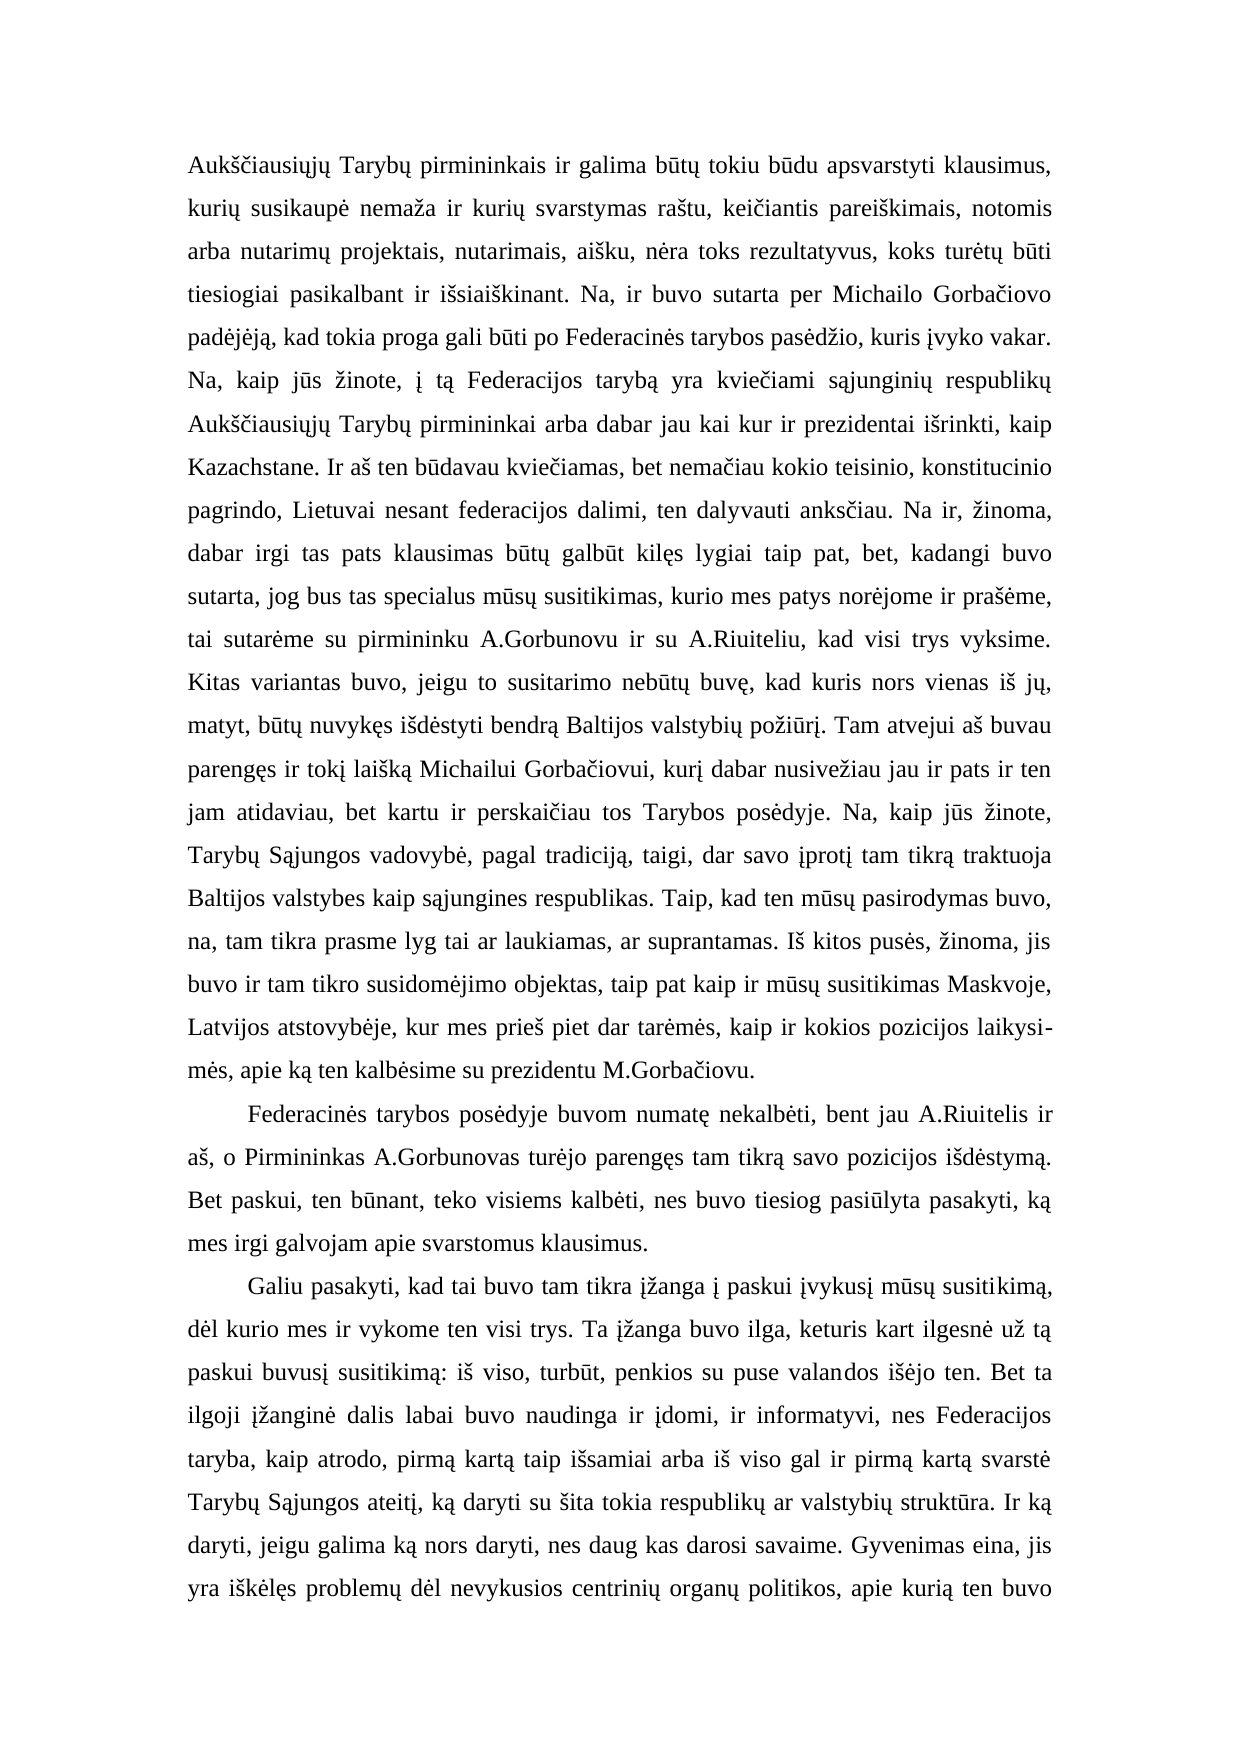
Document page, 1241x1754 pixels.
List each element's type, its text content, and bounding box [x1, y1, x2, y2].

text Federacinės tarybos posėdyje buvom numatę nekalbėti, bent jau A.Riui­telis ir aš, o Pirmininkas A.Gorbunovas turėjo parengęs tam tikrą savo pozicijos išdėstymą. Bet paskui, ten būnant, teko visiems kalbėti, nes buvo tiesiog pasiūlyta pasakyti, ką mes irgi galvojam apie svarstomus klausimus. [187, 1099, 1053, 1257]
text Aukščiausiųjų Tarybų pirmininkais ir galima būtų tokiu būdu apsvarstyti klausimus, kurių susikaupė nemaža ir kurių svarsty­mas raštu, keičiantis pareiškimais, notomis arba nutarimų projektais, nuta­rimais, aišku, nėra toks rezultatyvus, koks turėtų būti tiesiogiai pasikalbant ir išsiaiškinant. Na, ir buvo sutarta per Michailo Gorbačiovo padėjėją, kad tokia proga gali būti po Federacinės tarybos pasėdžio, kuris įvyko vakar. Na, kaip jūs žinote, į tą Federacijos tarybą yra kviečiami sąjunginių respublikų Aukščiausiųjų Tarybų pirmininkai arba dabar jau kai kur ir prezidentai išrinkti, kaip Kazachstane. Ir aš ten būdavau kviečiamas, bet nemačiau kokio teisinio, konstitucinio pagrindo, Lietuvai nesant federacijos dalimi, ten daly­vauti anksčiau. Na ir, žinoma, dabar irgi tas pats klausimas būtų galbūt kilęs lygiai taip pat, bet, kadangi buvo sutarta, jog bus tas specialus mūsų susitiki­mas, kurio mes patys norėjome ir prašėme, tai sutarėme su pirmininku A.Gorbunovu ir su A.Riuiteliu, kad visi trys vyksime. Kitas variantas buvo, jeigu to susitarimo nebūtų buvę, kad kuris nors vienas iš jų, matyt, būtų nuvykęs išdėstyti bendrą Baltijos valstybių požiūrį. Tam atvejui aš buvau parengęs ir tokį laišką Michailui Gorbačiovui, kurį dabar nusivežiau jau ir pats ir ten jam atidaviau, bet kartu ir perskaičiau tos Tarybos posėdyje. Na, kaip jūs žinote, Tarybų Sąjungos vadovybė, pagal tradiciją, taigi, dar savo įprotį tam tikrą traktuoja Baltijos valstybes kaip sąjungines respublikas. Taip, kad ten mūsų pasirodymas buvo, na, tam tikra prasme lyg tai ar laukiamas, ar suprantamas. Iš kitos pusės, žinoma, jis buvo ir tam tikro susidomėjimo objektas, taip pat kaip ir mūsų susitikimas Maskvoje, Latvijos atstovybėje, kur mes prieš piet dar tarėmės, kaip ir kokios pozicijos laikysi­mės, apie ką ten kalbėsime su prezidentu M.Gorbačiovu. [187, 150, 1053, 1084]
text Galiu pasakyti, kad tai buvo tam tikra įžanga į paskui įvykusį mūsų susiti­kimą, dėl kurio mes ir vykome ten visi trys. Ta įžanga buvo ilga, keturis kart ilgesnė už tą paskui buvusį susitikimą: iš viso, turbūt, penkios su puse valan­dos išėjo ten. Bet ta ilgoji įžanginė dalis labai buvo naudinga ir įdomi, ir informatyvi, nes Federacijos taryba, kaip atrodo, pirmą kartą taip išsamiai arba iš viso gal ir pirmą kartą svarstė Tarybų Sąjungos ateitį, ką daryti su šita tokia respublikų ar valstybių struktūra. Ir ką daryti, jeigu galima ką nors daryti, nes daug kas darosi savaime. Gyvenimas eina, jis yra iškėlęs problemų dėl nevykusios centrinių organų politikos, apie kurią ten buvo [187, 1271, 1053, 1602]
